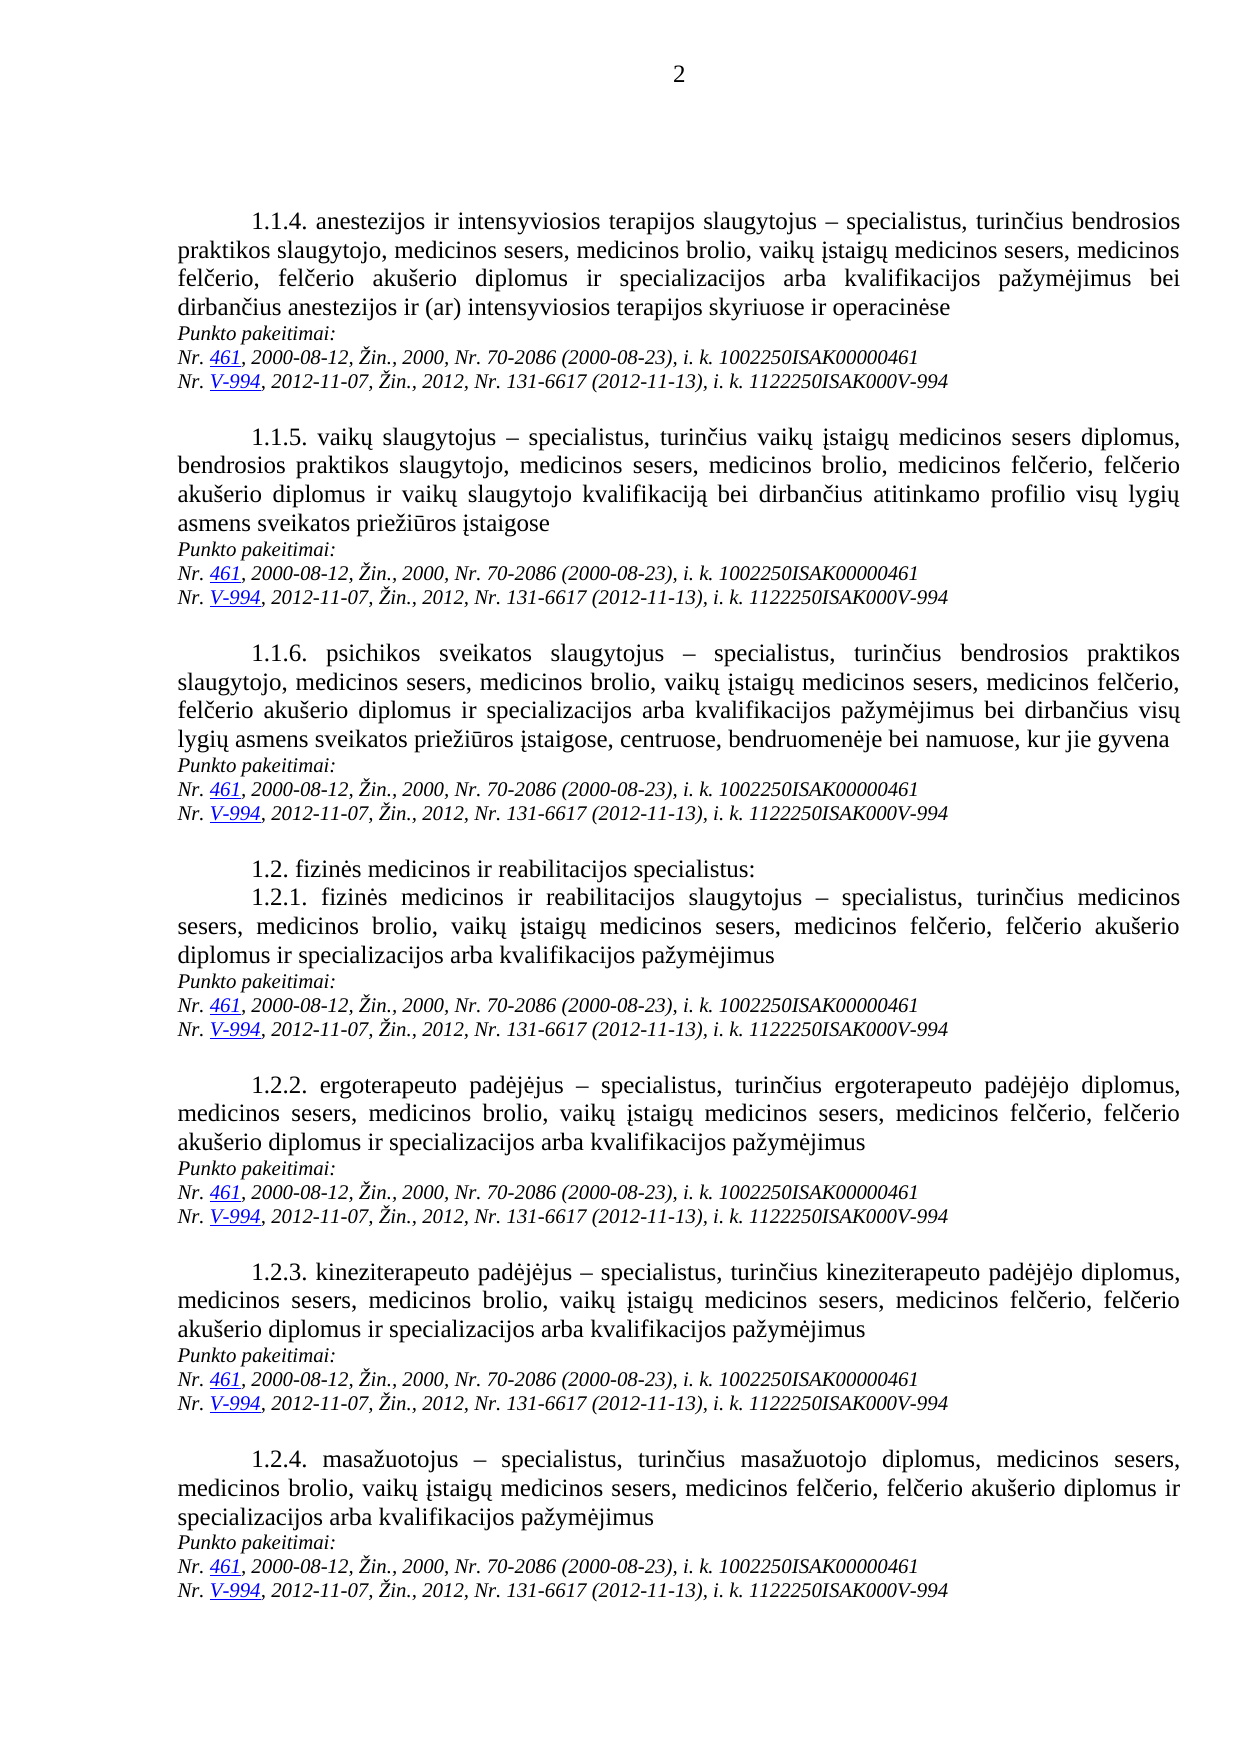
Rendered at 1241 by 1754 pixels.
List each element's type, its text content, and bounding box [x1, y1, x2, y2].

text Nr. 461, 2000-08-12, Žin., 2000, Nr. 70-2086 (2000-08-23), i. k. 1002250ISAK00000461 [177, 561, 1181, 585]
text 1.2.3. kineziterapeuto padėjėjus – specialistus, turinčius kineziterapeuto padėjėjo diplomus, medicinos sesers, medicinos brolio, vaikų įstaigų medicinos sesers, medicinos felčerio, felčerio akušerio diplomus ir specializacijos arba kvalifikacijos pažymėjimus [177, 1257, 1181, 1343]
text Nr. 461, 2000-08-12, Žin., 2000, Nr. 70-2086 (2000-08-23), i. k. 1002250ISAK00000461 [177, 993, 1181, 1017]
text 1.1.5. vaikų slaugytojus – specialistus, turinčius vaikų įstaigų medicinos sesers diplomus, bendrosios praktikos slaugytojo, medicinos sesers, medicinos brolio, medicinos felčerio, felčerio akušerio diplomus ir vaikų slaugytojo kvalifikaciją bei dirbančius atitinkamo profilio visų lygių asmens sveikatos priežiūros įstaigose [177, 422, 1181, 537]
text Punkto pakeitimai: [177, 1156, 1181, 1180]
text Nr. V-994, 2012-11-07, Žin., 2012, Nr. 131-6617 (2012-11-13), i. k. 1122250ISAK000V-994 [177, 369, 1181, 393]
text 1.2.1. fizinės medicinos ir reabilitacijos slaugytojus – specialistus, turinčius medicinos sesers, medicinos brolio, vaikų įstaigų medicinos sesers, medicinos felčerio, felčerio akušerio diplomus ir specializacijos arba kvalifikacijos pažymėjimus [177, 882, 1181, 969]
text 1.1.6. psichikos sveikatos slaugytojus – specialistus, turinčius bendrosios praktikos slaugytojo, medicinos sesers, medicinos brolio, vaikų įstaigų medicinos sesers, medicinos felčerio, felčerio akušerio diplomus ir specializacijos arba kvalifikacijos pažymėjimus bei dirbančius visų lygių asmens sveikatos priežiūros įstaigose, centruose, bendruomenėje bei namuose, kur jie gyvena [177, 638, 1181, 753]
text 1.1.4. anestezijos ir intensyviosios terapijos slaugytojus – specialistus, turinčius bendrosios praktikos slaugytojo, medicinos sesers, medicinos brolio, vaikų įstaigų medicinos sesers, medicinos felčerio, felčerio akušerio diplomus ir specializacijos arba kvalifikacijos pažymėjimus bei dirbančius anestezijos ir (ar) intensyviosios terapijos skyriuose ir operacinėse [177, 206, 1181, 321]
text Punkto pakeitimai: [177, 1530, 1181, 1554]
text Punkto pakeitimai: [177, 537, 1181, 561]
text 1.2. fizinės medicinos ir reabilitacijos specialistus: [177, 854, 1181, 882]
text Nr. 461, 2000-08-12, Žin., 2000, Nr. 70-2086 (2000-08-23), i. k. 1002250ISAK00000461 [177, 1180, 1181, 1204]
text Punkto pakeitimai: [177, 753, 1181, 777]
text Nr. V-994, 2012-11-07, Žin., 2012, Nr. 131-6617 (2012-11-13), i. k. 1122250ISAK000V-994 [177, 1391, 1181, 1415]
text Nr. 461, 2000-08-12, Žin., 2000, Nr. 70-2086 (2000-08-23), i. k. 1002250ISAK00000461 [177, 1367, 1181, 1391]
text Nr. 461, 2000-08-12, Žin., 2000, Nr. 70-2086 (2000-08-23), i. k. 1002250ISAK00000461 [177, 777, 1181, 801]
text 1.2.2. ergoterapeuto padėjėjus – specialistus, turinčius ergoterapeuto padėjėjo diplomus, medicinos sesers, medicinos brolio, vaikų įstaigų medicinos sesers, medicinos felčerio, felčerio akušerio diplomus ir specializacijos arba kvalifikacijos pažymėjimus [177, 1070, 1181, 1156]
text Nr. 461, 2000-08-12, Žin., 2000, Nr. 70-2086 (2000-08-23), i. k. 1002250ISAK00000461 [177, 1554, 1181, 1578]
text Nr. V-994, 2012-11-07, Žin., 2012, Nr. 131-6617 (2012-11-13), i. k. 1122250ISAK000V-994 [177, 801, 1181, 825]
text Nr. V-994, 2012-11-07, Žin., 2012, Nr. 131-6617 (2012-11-13), i. k. 1122250ISAK000V-994 [177, 585, 1181, 609]
text Nr. V-994, 2012-11-07, Žin., 2012, Nr. 131-6617 (2012-11-13), i. k. 1122250ISAK000V-994 [177, 1204, 1181, 1228]
text Punkto pakeitimai: [177, 969, 1181, 993]
text Nr. V-994, 2012-11-07, Žin., 2012, Nr. 131-6617 (2012-11-13), i. k. 1122250ISAK000V-994 [177, 1578, 1181, 1602]
text Punkto pakeitimai: [177, 1343, 1181, 1367]
text 1.2.4. masažuotojus – specialistus, turinčius masažuotojo diplomus, medicinos sesers, medicinos brolio, vaikų įstaigų medicinos sesers, medicinos felčerio, felčerio akušerio diplomus ir specializacijos arba kvalifikacijos pažymėjimus [177, 1444, 1181, 1530]
text Nr. 461, 2000-08-12, Žin., 2000, Nr. 70-2086 (2000-08-23), i. k. 1002250ISAK00000461 [177, 345, 1181, 369]
text Punkto pakeitimai: [177, 321, 1181, 345]
text Nr. V-994, 2012-11-07, Žin., 2012, Nr. 131-6617 (2012-11-13), i. k. 1122250ISAK000V-994 [177, 1017, 1181, 1041]
